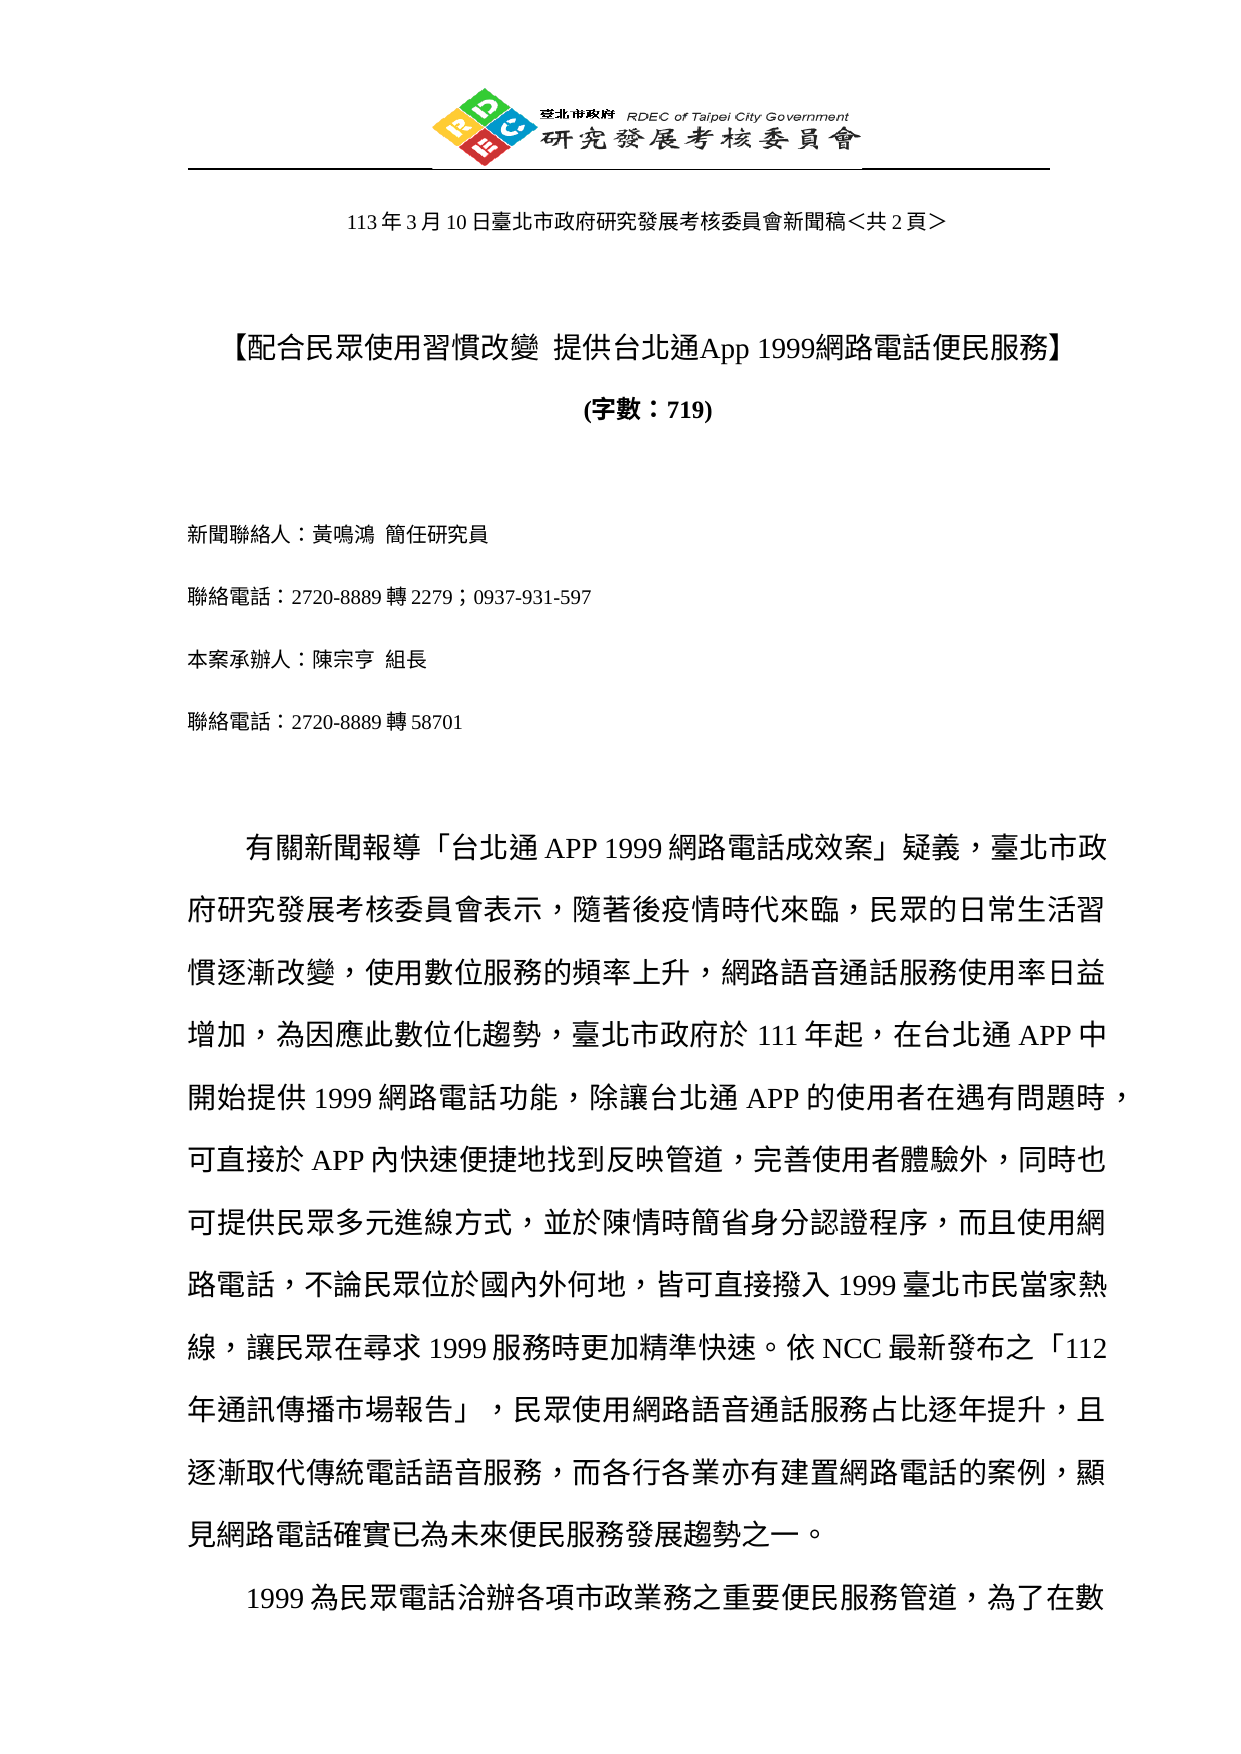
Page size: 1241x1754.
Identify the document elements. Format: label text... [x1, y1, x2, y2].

text 【配合民眾使用習慣改變 提供台北通App 1999網路電話便民服務】 [188, 304, 1107, 366]
text 有關新聞報導「台北通APP 1999網路電話成效案」疑義，臺北市政府研究發展考核委員會表示，隨著後疫情時代來臨，民眾的日常生活習慣逐漸改變，使用數位服務的頻率上升，網路語音通話服務使用率日益增加，為因應此數位化趨勢，臺北市政府於111年起，在台北通APP中開始提供1999網路電話功能，除讓台北通APP的使用者在遇有問題時，可直接於APP內快速便捷地找到反映管道，完善使用者體驗外，同時也可提供民眾多元進線方式，並於陳情時簡省身分認證程序，而且使用網路電話，不論民眾位於國內外何地，皆可直接撥入1999臺北市民當家熱線，讓民眾在尋求1999服務時更加精準快速。依NCC最新發布之「112年通訊傳播市場報告」，民眾使用網路語音通話服務占比逐年提升，且逐漸取代傳統電話語音服務，而各行各業亦有建置網路電話的案例，顯見網路電話確實已為未來便民服務發展趨勢之一。 [187, 804, 1107, 1554]
text 1999為民眾電話洽辦各項市政業務之重要便民服務管道，為了在數 [187, 1554, 1107, 1616]
text 聯絡電話：2720-8889轉58701 [187, 679, 1107, 741]
text 113年3月10日臺北市政府研究發展考核委員會新聞稿＜共2頁＞ [187, 179, 1107, 241]
text 聯絡電話：2720-8889轉2279；0937-931-597 [187, 554, 1107, 616]
text (字數：719) [188, 366, 1107, 429]
text 本案承辦人：陳宗亨 組長 [187, 616, 1107, 679]
text 新聞聯絡人：黃鳴鴻 簡任研究員 [187, 491, 1107, 554]
